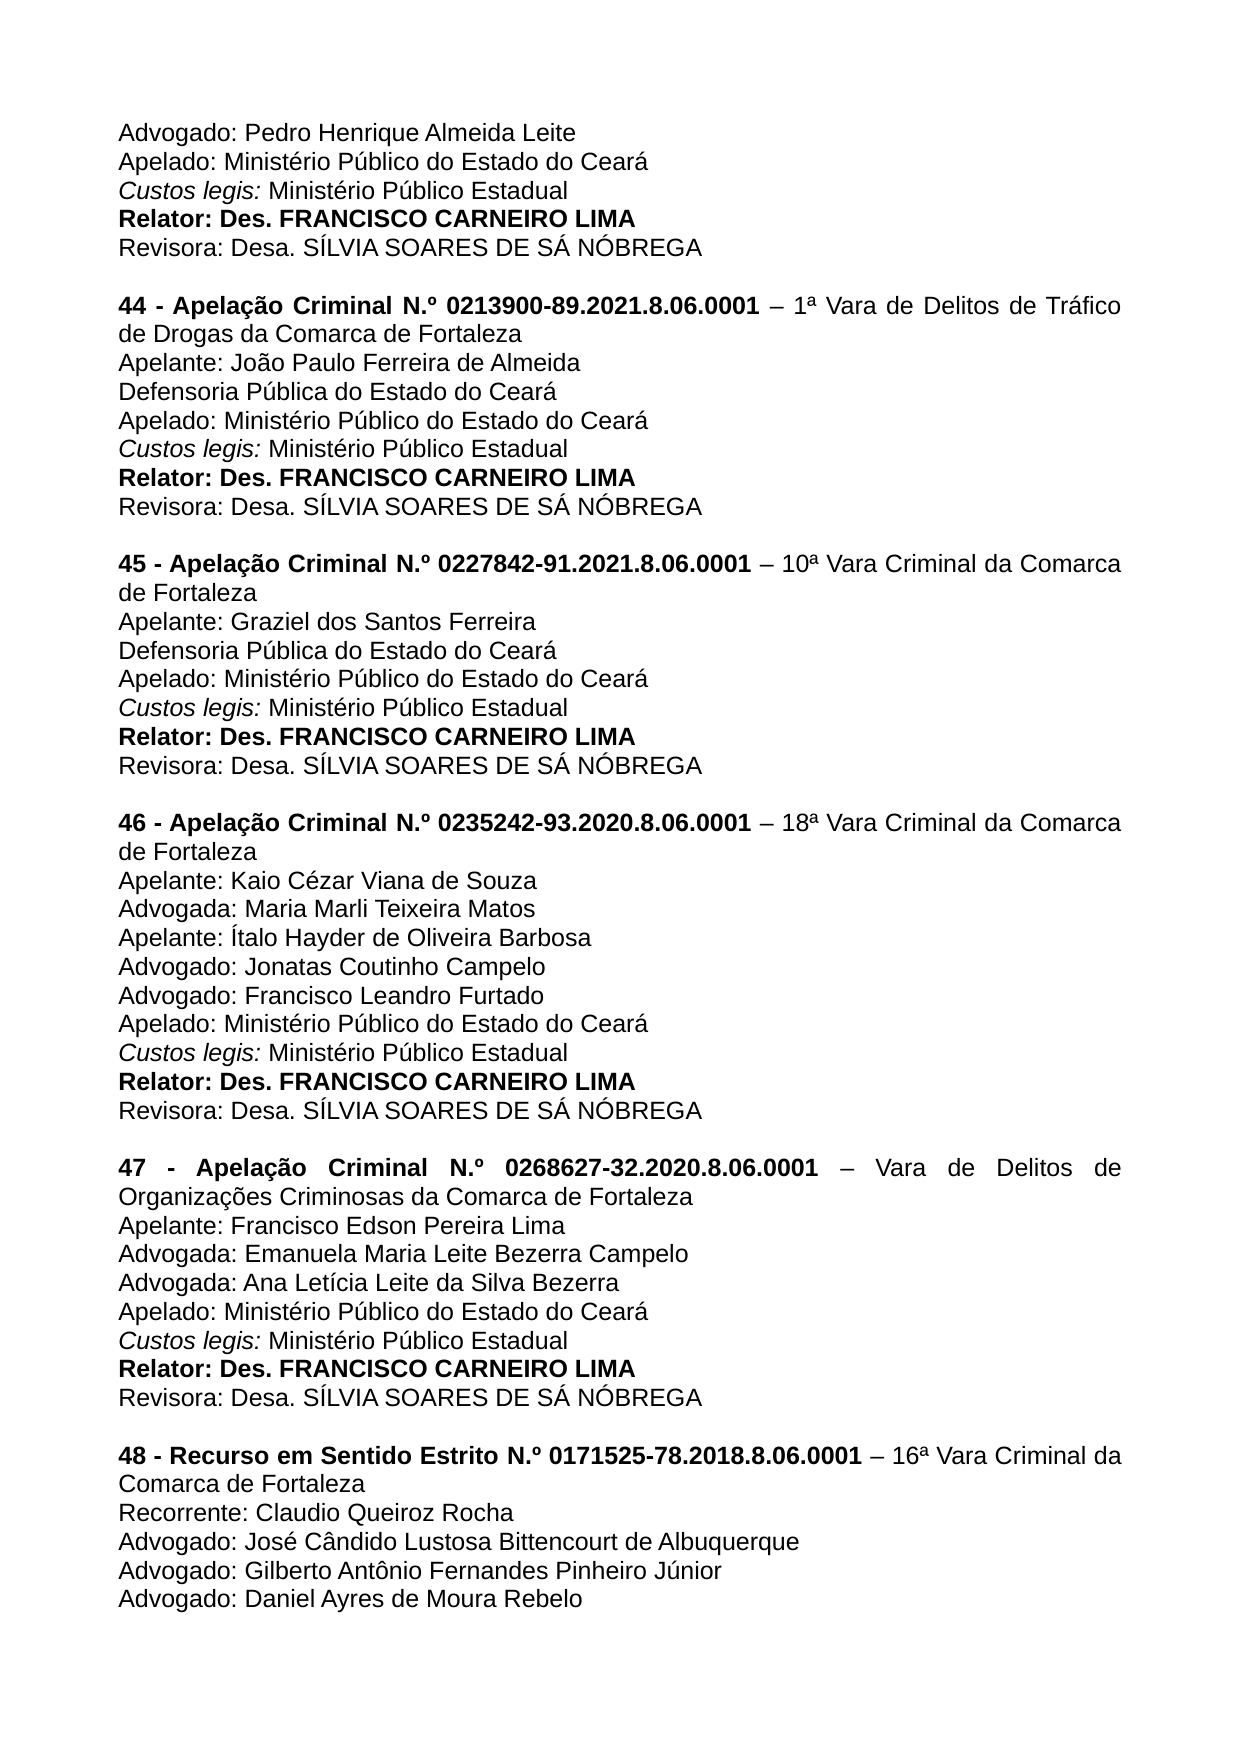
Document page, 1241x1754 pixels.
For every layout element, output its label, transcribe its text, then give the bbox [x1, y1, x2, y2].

text Advogada: Ana Letícia Leite da Silva Bezerra [118, 1268, 1122, 1297]
text Defensoria Pública do Estado do Ceará [118, 377, 1122, 406]
text Apelante: Graziel dos Santos Ferreira [118, 607, 1122, 636]
text Advogado: Pedro Henrique Almeida Leite [118, 118, 1122, 147]
text 45 - Apelação Criminal N.º 0227842-91.2021.8.06.0001 – 10ª Vara Criminal da Comarca de Fortaleza [118, 549, 1122, 607]
text Relator: Des. FRANCISCO CARNEIRO LIMA [118, 463, 1122, 492]
text 46 - Apelação Criminal N.º 0235242-93.2020.8.06.0001 – 18ª Vara Criminal da Comarca de Fortaleza [118, 808, 1122, 866]
text Relator: Des. FRANCISCO CARNEIRO LIMA [118, 1067, 1122, 1096]
text Revisora: Desa. SÍLVIA SOARES DE SÁ NÓBREGA [118, 1383, 1122, 1412]
text Revisora: Desa. SÍLVIA SOARES DE SÁ NÓBREGA [118, 751, 1122, 779]
text Apelante: Francisco Edson Pereira Lima [118, 1211, 1122, 1239]
text Apelante: Kaio Cézar Viana de Souza [118, 866, 1122, 894]
text Apelante: João Paulo Ferreira de Almeida [118, 348, 1122, 377]
text Custos legis: Ministério Público Estadual [118, 1038, 1122, 1067]
text Defensoria Pública do Estado do Ceará [118, 636, 1122, 664]
text Advogado: José Cândido Lustosa Bittencourt de Albuquerque [118, 1527, 1122, 1556]
text Revisora: Desa. SÍLVIA SOARES DE SÁ NÓBREGA [118, 1096, 1122, 1124]
text Advogada: Maria Marli Teixeira Matos [118, 894, 1122, 923]
text Recorrente: Claudio Queiroz Rocha [118, 1498, 1122, 1527]
text Advogada: Emanuela Maria Leite Bezerra Campelo [118, 1239, 1122, 1268]
text Relator: Des. FRANCISCO CARNEIRO LIMA [118, 1354, 1122, 1383]
text 48 - Recurso em Sentido Estrito N.º 0171525-78.2018.8.06.0001 – 16ª Vara Criminal da Comarca de Fortaleza [118, 1441, 1122, 1498]
text Apelado: Ministério Público do Estado do Ceará [118, 1297, 1122, 1326]
text Advogado: Daniel Ayres de Moura Rebelo [118, 1584, 1122, 1613]
text Custos legis: Ministério Público Estadual [118, 434, 1122, 463]
text 44 - Apelação Criminal N.º 0213900-89.2021.8.06.0001 – 1ª Vara de Delitos de Tráfico de Drogas da Comarca de Fortaleza [118, 291, 1122, 348]
text Revisora: Desa. SÍLVIA SOARES DE SÁ NÓBREGA [118, 492, 1122, 521]
text Advogado: Gilberto Antônio Fernandes Pinheiro Júnior [118, 1556, 1122, 1584]
text Apelado: Ministério Público do Estado do Ceará [118, 1009, 1122, 1038]
text Revisora: Desa. SÍLVIA SOARES DE SÁ NÓBREGA [118, 233, 1122, 262]
text Relator: Des. FRANCISCO CARNEIRO LIMA [118, 204, 1122, 233]
text Custos legis: Ministério Público Estadual [118, 693, 1122, 722]
text Apelado: Ministério Público do Estado do Ceará [118, 406, 1122, 434]
text 47 - Apelação Criminal N.º 0268627-32.2020.8.06.0001 – Vara de Delitos de Organizações Criminosas da Comarca de Fortaleza [118, 1153, 1122, 1211]
text Custos legis: Ministério Público Estadual [118, 1326, 1122, 1354]
text Apelado: Ministério Público do Estado do Ceará [118, 664, 1122, 693]
text Advogado: Jonatas Coutinho Campelo [118, 952, 1122, 981]
text Advogado: Francisco Leandro Furtado [118, 981, 1122, 1009]
text Relator: Des. FRANCISCO CARNEIRO LIMA [118, 722, 1122, 751]
text Custos legis: Ministério Público Estadual [118, 176, 1122, 204]
text Apelante: Ítalo Hayder de Oliveira Barbosa [118, 923, 1122, 952]
text Apelado: Ministério Público do Estado do Ceará [118, 147, 1122, 176]
